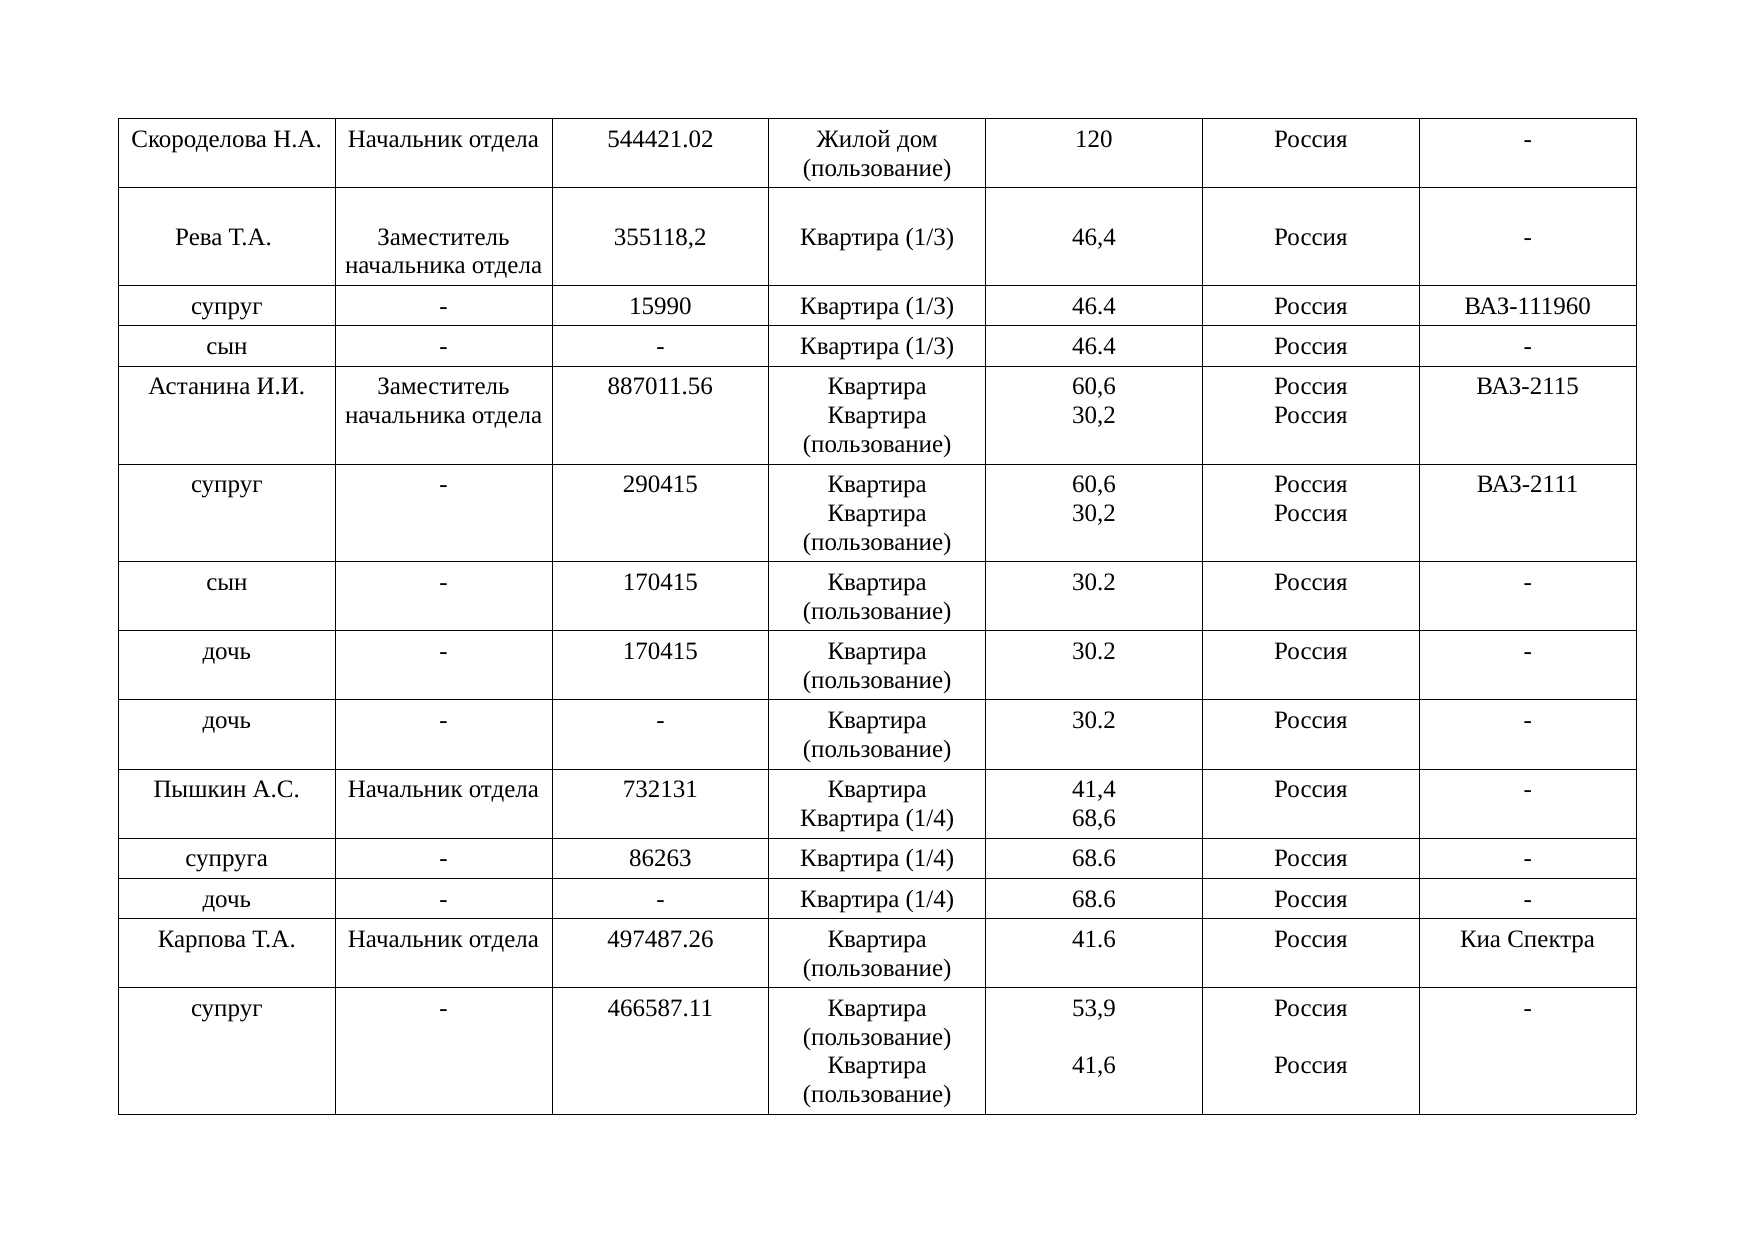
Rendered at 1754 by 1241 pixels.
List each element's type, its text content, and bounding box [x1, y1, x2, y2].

table_cell 68,6 [986, 879, 1202, 918]
table_cell Астанина И.И. [119, 367, 335, 463]
table_cell - [1420, 879, 1636, 918]
table_cell 41,4 68,6 [986, 770, 1202, 837]
table_cell 355118,2 [553, 188, 768, 285]
table_cell Квартира Квартира (1/4) [769, 770, 985, 837]
table_cell Россия [1203, 326, 1419, 366]
table_cell - [1420, 631, 1636, 699]
table_cell 30,2 [986, 631, 1202, 699]
table_cell - [336, 326, 552, 366]
table_cell ВАЗ-2115 [1420, 367, 1636, 463]
table_cell Россия [1203, 631, 1419, 699]
table_cell 290415 [553, 465, 768, 561]
table_cell 887011,56 [553, 367, 768, 463]
table_cell 68,6 [986, 839, 1202, 878]
table_cell Квартира (пользование) [769, 562, 985, 630]
table_cell Квартира Квартира (пользование) [769, 465, 985, 561]
table_cell супруга [119, 839, 335, 878]
table_cell Россия Россия [1203, 988, 1419, 1114]
table_cell - [336, 286, 552, 325]
table_cell Квартира (1/4) [769, 839, 985, 878]
table_cell - [1420, 188, 1636, 285]
table_cell Квартира (пользование) [769, 700, 985, 768]
table_cell 60,6 30,2 [986, 465, 1202, 561]
table_cell Россия [1203, 119, 1419, 187]
table_cell 46,4 [986, 286, 1202, 325]
table_cell Начальник отдела [336, 770, 552, 837]
table_cell Квартира (пользование) [769, 919, 985, 987]
table_cell Квартира (пользование) Квартира (пользование) [769, 988, 985, 1114]
table_cell 170415 [553, 631, 768, 699]
table_cell - [1420, 326, 1636, 366]
table_cell - [1420, 770, 1636, 837]
table_cell Россия [1203, 286, 1419, 325]
table_cell Квартира (1/3) [769, 326, 985, 366]
table_cell ВАЗ-111960 [1420, 286, 1636, 325]
table_cell - [336, 988, 552, 1114]
table_cell 170415 [553, 562, 768, 630]
table_cell супруг [119, 465, 335, 561]
table_cell Квартира (пользование) [769, 631, 985, 699]
table_cell Заместитель начальника отдела [336, 367, 552, 463]
table_cell - [336, 839, 552, 878]
table_cell Пышкин А.С. [119, 770, 335, 837]
table_cell Россия Россия [1203, 465, 1419, 561]
table_cell супруг [119, 286, 335, 325]
table_cell супруг [119, 988, 335, 1114]
table_cell Скороделова Н.А. [119, 119, 335, 187]
table_cell Начальник отдела [336, 919, 552, 987]
table_cell Начальник отдела [336, 119, 552, 187]
table_cell 46,4 [986, 326, 1202, 366]
table_cell 120 [986, 119, 1202, 187]
table_cell сын [119, 326, 335, 366]
table_cell - [336, 562, 552, 630]
table_cell Жилой дом (пользование) [769, 119, 985, 187]
table_cell 30,2 [986, 562, 1202, 630]
table_cell Квартира Квартира (пользование) [769, 367, 985, 463]
table_cell Киа Спектра [1420, 919, 1636, 987]
table_cell Россия [1203, 562, 1419, 630]
table_cell Рева Т.А. [119, 188, 335, 285]
table_cell сын [119, 562, 335, 630]
table_cell 544421,02 [553, 119, 768, 187]
table_cell - [1420, 700, 1636, 768]
table_cell 60,6 30,2 [986, 367, 1202, 463]
table_cell Россия [1203, 839, 1419, 878]
table_cell дочь [119, 631, 335, 699]
table_cell - [1420, 562, 1636, 630]
table_cell Россия [1203, 188, 1419, 285]
table_cell - [1420, 119, 1636, 187]
table_cell - [336, 631, 552, 699]
table_cell - [553, 700, 768, 768]
table_cell - [553, 879, 768, 918]
table_cell 497487,26 [553, 919, 768, 987]
table_cell ВАЗ-2111 [1420, 465, 1636, 561]
table_cell - [336, 879, 552, 918]
table_cell 46,4 [986, 188, 1202, 285]
table_cell - [553, 326, 768, 366]
table_cell Россия Россия [1203, 367, 1419, 463]
table_cell 732131 [553, 770, 768, 837]
table_cell Россия [1203, 879, 1419, 918]
table_cell - [1420, 988, 1636, 1114]
table_cell Россия [1203, 919, 1419, 987]
table_cell 41,6 [986, 919, 1202, 987]
table_cell - [1420, 839, 1636, 878]
table_cell - [336, 465, 552, 561]
table_cell 466587,11 [553, 988, 768, 1114]
table_cell Карпова Т.А. [119, 919, 335, 987]
table_cell дочь [119, 879, 335, 918]
table_cell Россия [1203, 700, 1419, 768]
table_cell Квартира (1/4) [769, 879, 985, 918]
table_cell Россия [1203, 770, 1419, 837]
table_cell Квартира (1/3) [769, 286, 985, 325]
table_cell Квартира (1/3) [769, 188, 985, 285]
table_cell 30,2 [986, 700, 1202, 768]
table_cell Заместитель начальника отдела [336, 188, 552, 285]
table_cell 53,9 41,6 [986, 988, 1202, 1114]
table_cell - [336, 700, 552, 768]
table_cell 15990 [553, 286, 768, 325]
table_cell дочь [119, 700, 335, 768]
table_cell 86263 [553, 839, 768, 878]
